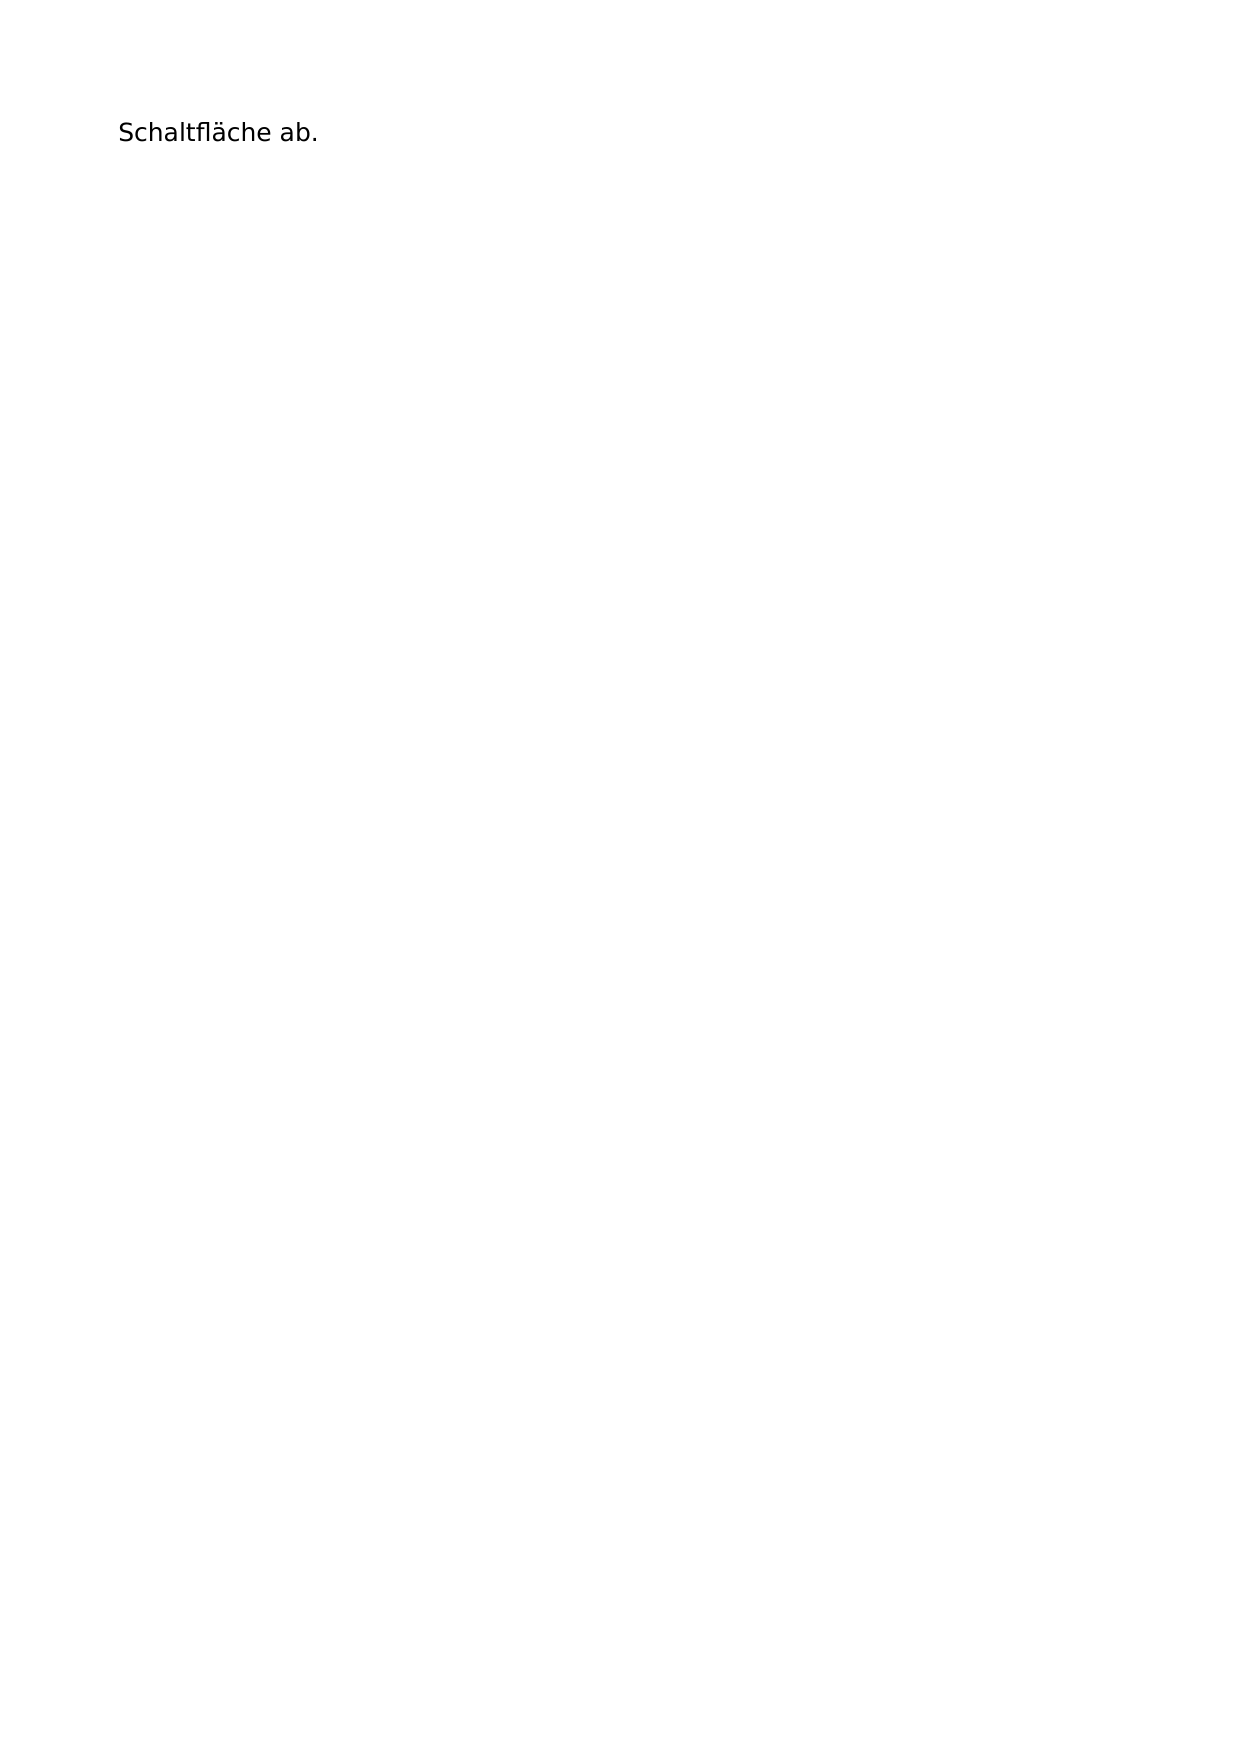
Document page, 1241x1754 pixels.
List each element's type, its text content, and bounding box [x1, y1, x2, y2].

text Schaltfläche ab. [118, 118, 1122, 147]
